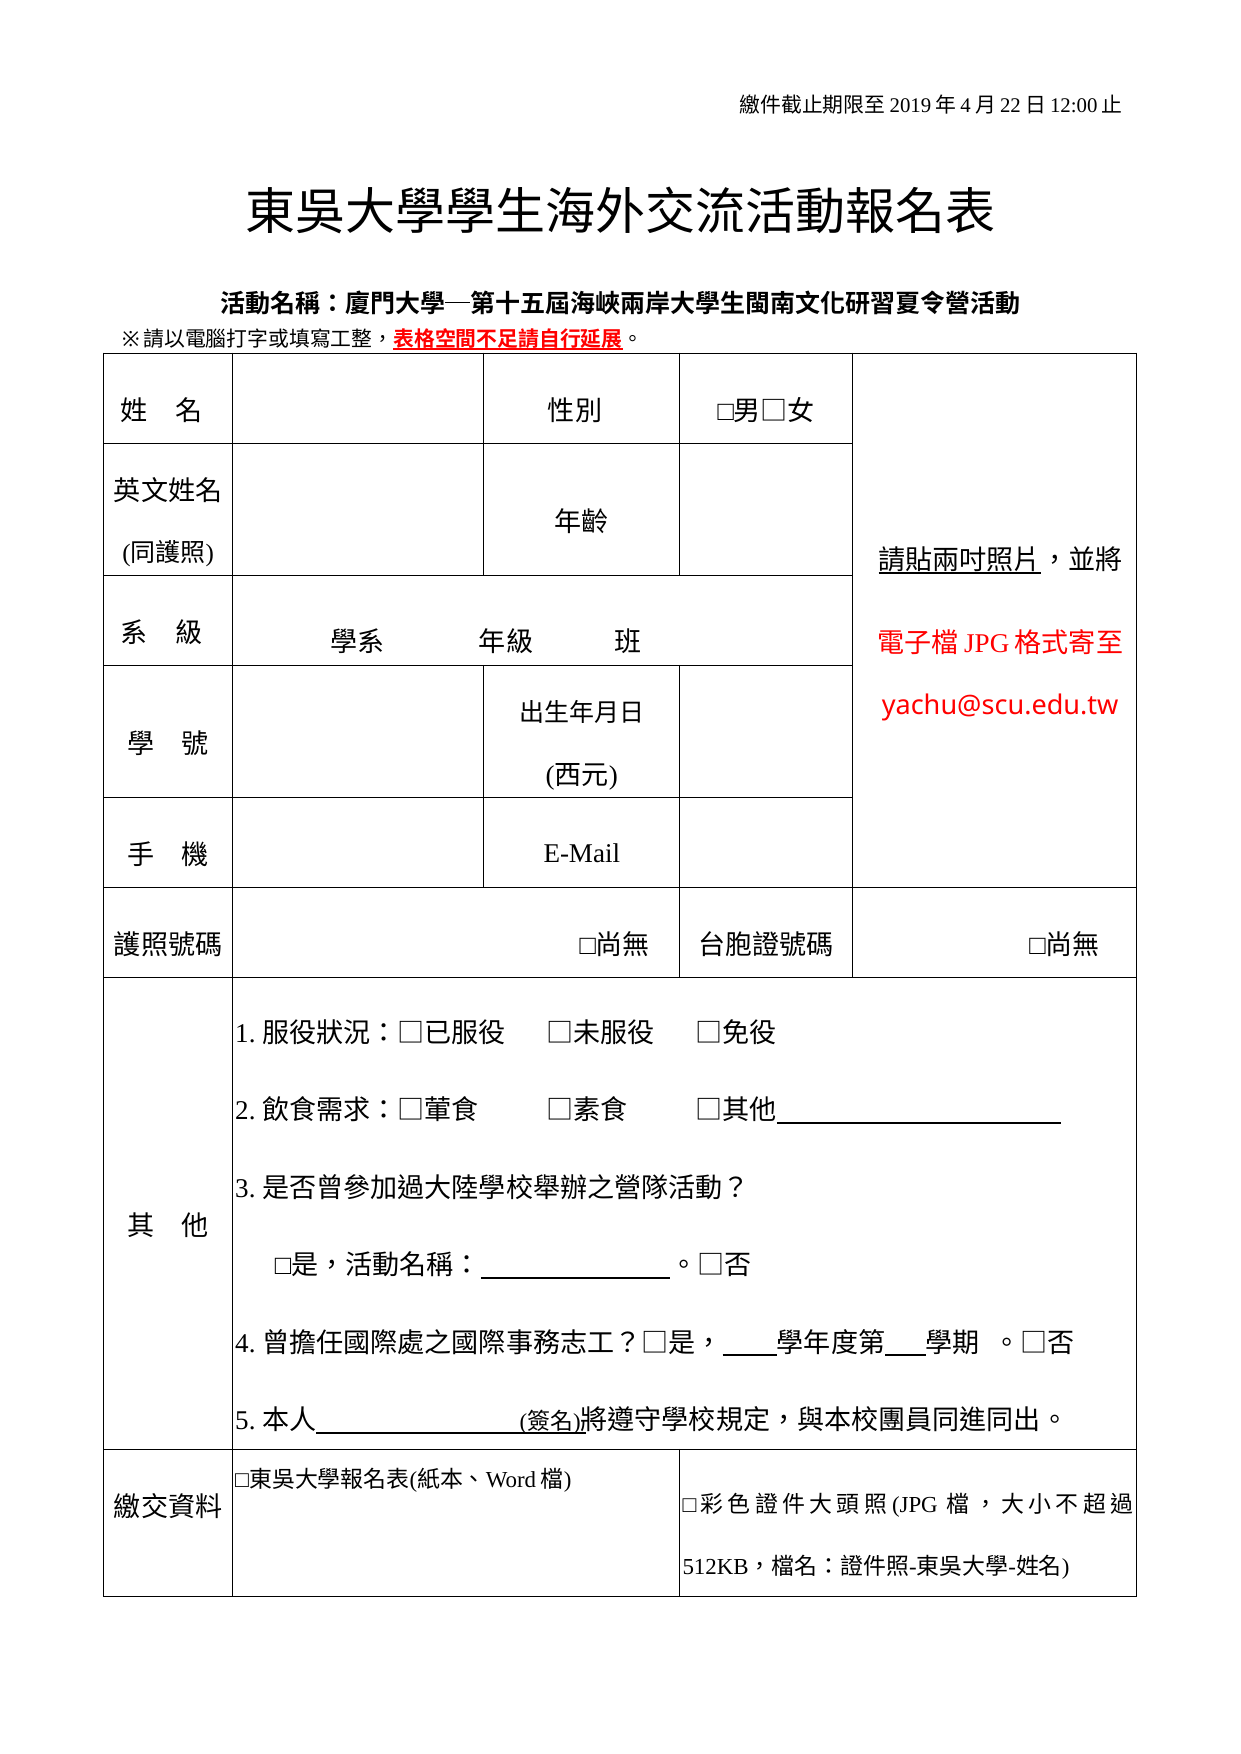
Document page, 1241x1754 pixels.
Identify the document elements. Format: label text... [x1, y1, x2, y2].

table_cell 學系 年級 班 [233, 576, 852, 665]
text 東吳大學學生海外交流活動報名表 [118, 135, 1122, 260]
table_cell [680, 444, 852, 574]
table_cell 護照號碼 [104, 888, 232, 977]
table_cell [233, 444, 483, 574]
table_header [233, 354, 483, 443]
table_cell [680, 798, 852, 887]
table_header □男□女 [680, 354, 852, 443]
table_header 姓 名 [104, 354, 232, 443]
table_cell □彩色證件大頭照(JPG檔，大小不超過512KB，檔名：證件照-東吳大學-姓名) [680, 1450, 1136, 1596]
table_cell □尚無 [853, 888, 1136, 977]
table_cell 系 級 [104, 576, 232, 665]
table_header 性別 [484, 354, 679, 443]
text 活動名稱：廈門大學─第十五屆海峽兩岸大學生閩南文化研習夏令營活動 [118, 260, 1122, 322]
table_cell 學 號 [104, 666, 232, 797]
table_cell [233, 798, 483, 887]
table_cell □尚無 [233, 888, 679, 977]
table_cell 1. 服役狀況：□已服役 □未服役 □免役 2. 飲食需求：□葷食 □素食 □其他 3. 是否曾參加過大陸學校舉辦之營隊活動？ □是，活動名稱： 。□否 4. 曾擔任國際處之國際事務志工？□是， 學年度第 學期 。□否 5. 本人 (簽名)將遵守學校規定，與本校團員同進同出。 [233, 978, 1136, 1449]
table_cell 台胞證號碼 [680, 888, 852, 977]
table_cell 手 機 [104, 798, 232, 887]
table_cell 其 他 [104, 978, 232, 1449]
table_cell 英文姓名 (同護照) [104, 444, 232, 574]
table_cell 繳交資料 [104, 1450, 232, 1596]
table_cell 出生年月日 (西元) [484, 666, 679, 797]
text ※請以電腦打字或填寫工整，表格空間不足請自行延展。 [118, 322, 1122, 352]
table_cell 年齡 [484, 444, 679, 574]
table_cell [680, 666, 852, 797]
table_cell E-Mail [484, 798, 679, 887]
table_header 請貼兩吋照片，並將 電子檔JPG格式寄至yachu@scu.edu.tw [853, 354, 1136, 887]
table_cell □東吳大學報名表(紙本、Word檔) [233, 1450, 679, 1596]
table_cell [233, 666, 483, 797]
